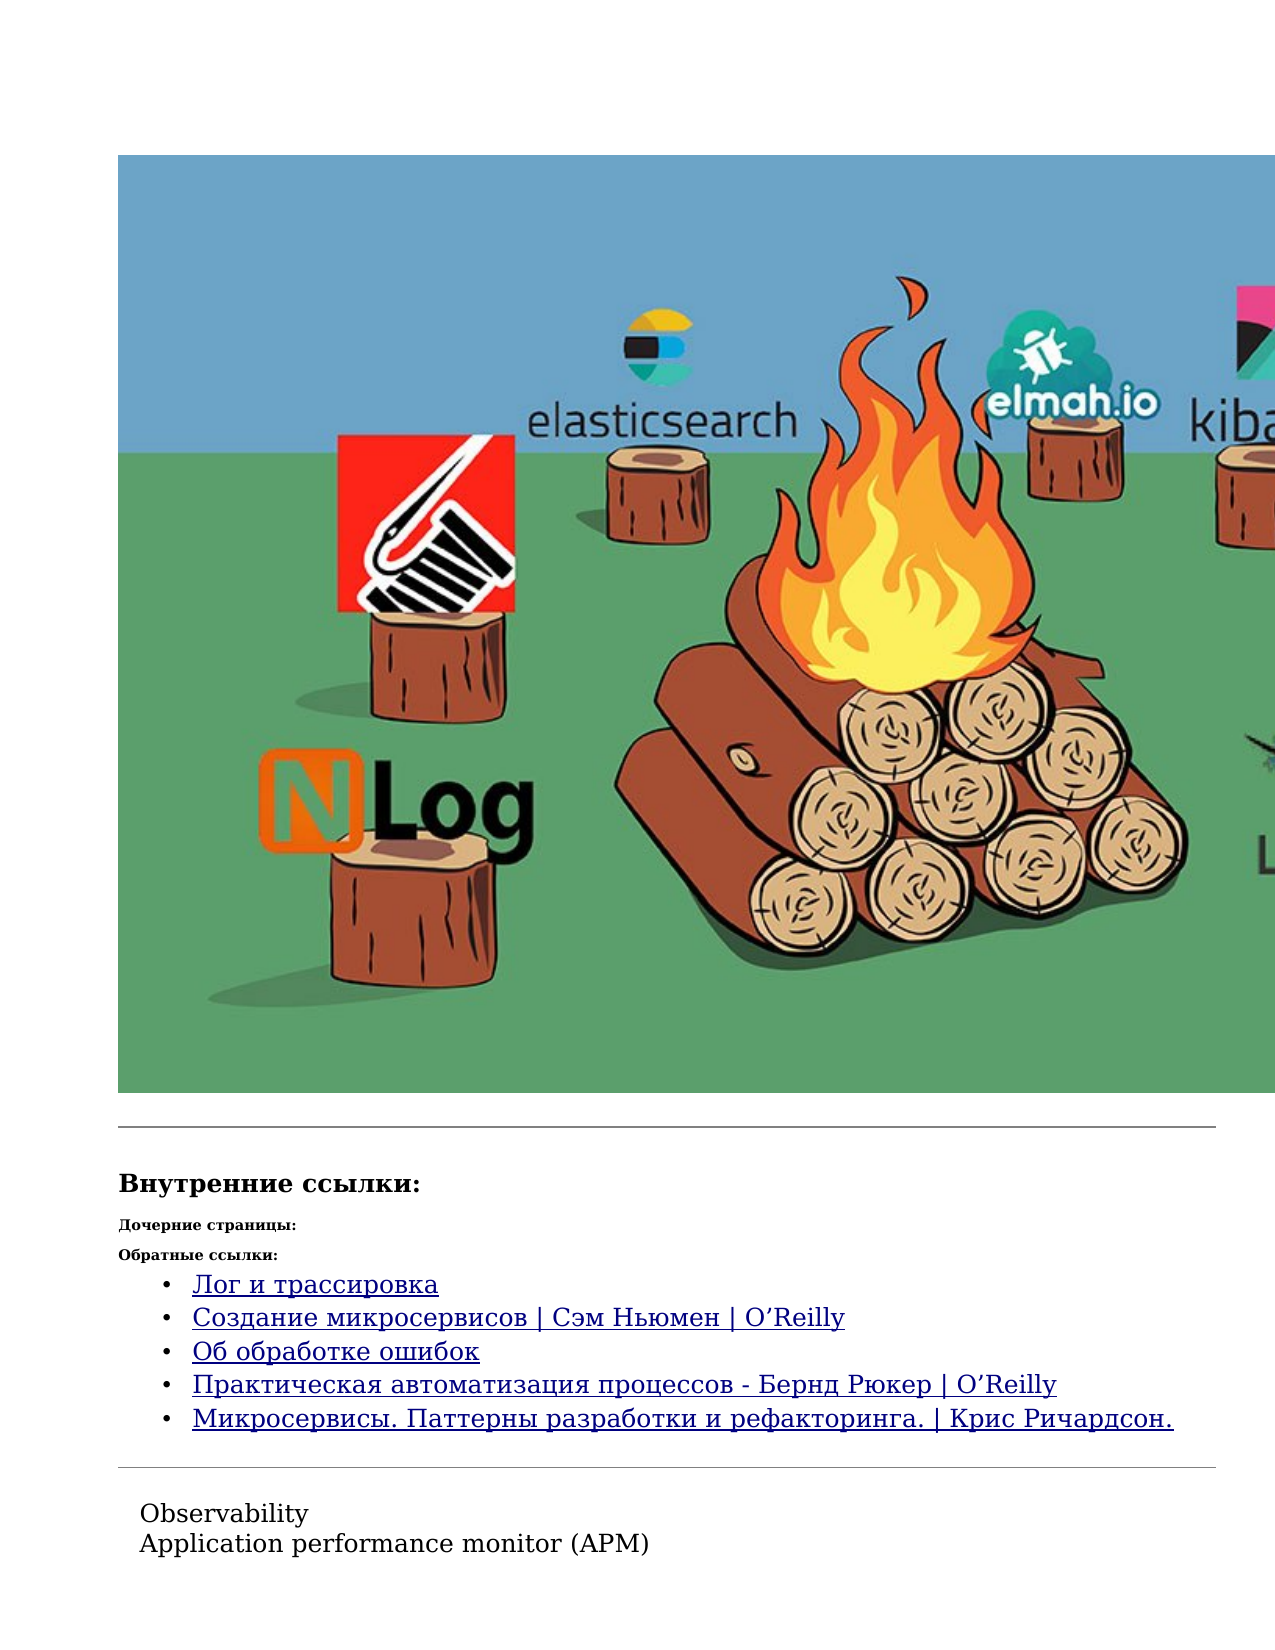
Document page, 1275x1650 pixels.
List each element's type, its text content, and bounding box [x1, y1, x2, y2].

subtitle Дочерние страницы: [118, 1217, 1216, 1234]
list Об обработке ошибок [162, 1337, 1216, 1366]
list Микросервисы. Паттерны разработки и рефакторинга. | Крис Ричардсон. [162, 1404, 1216, 1433]
table_header [118, 1497, 136, 1561]
table_header Observability Application performance monitor (APM) [136, 1497, 1216, 1561]
picture [118, 155, 1275, 1093]
list Практическая автоматизация процессов - Бернд Рюкер | O’Reilly [162, 1371, 1216, 1400]
list Создание микросервисов | Сэм Ньюмен | O’Reilly [162, 1303, 1216, 1333]
list Лог и трассировка [162, 1270, 1216, 1299]
subtitle Внутренние ссылки: [118, 1169, 1216, 1198]
subtitle Обратные ссылки: [118, 1247, 1216, 1264]
